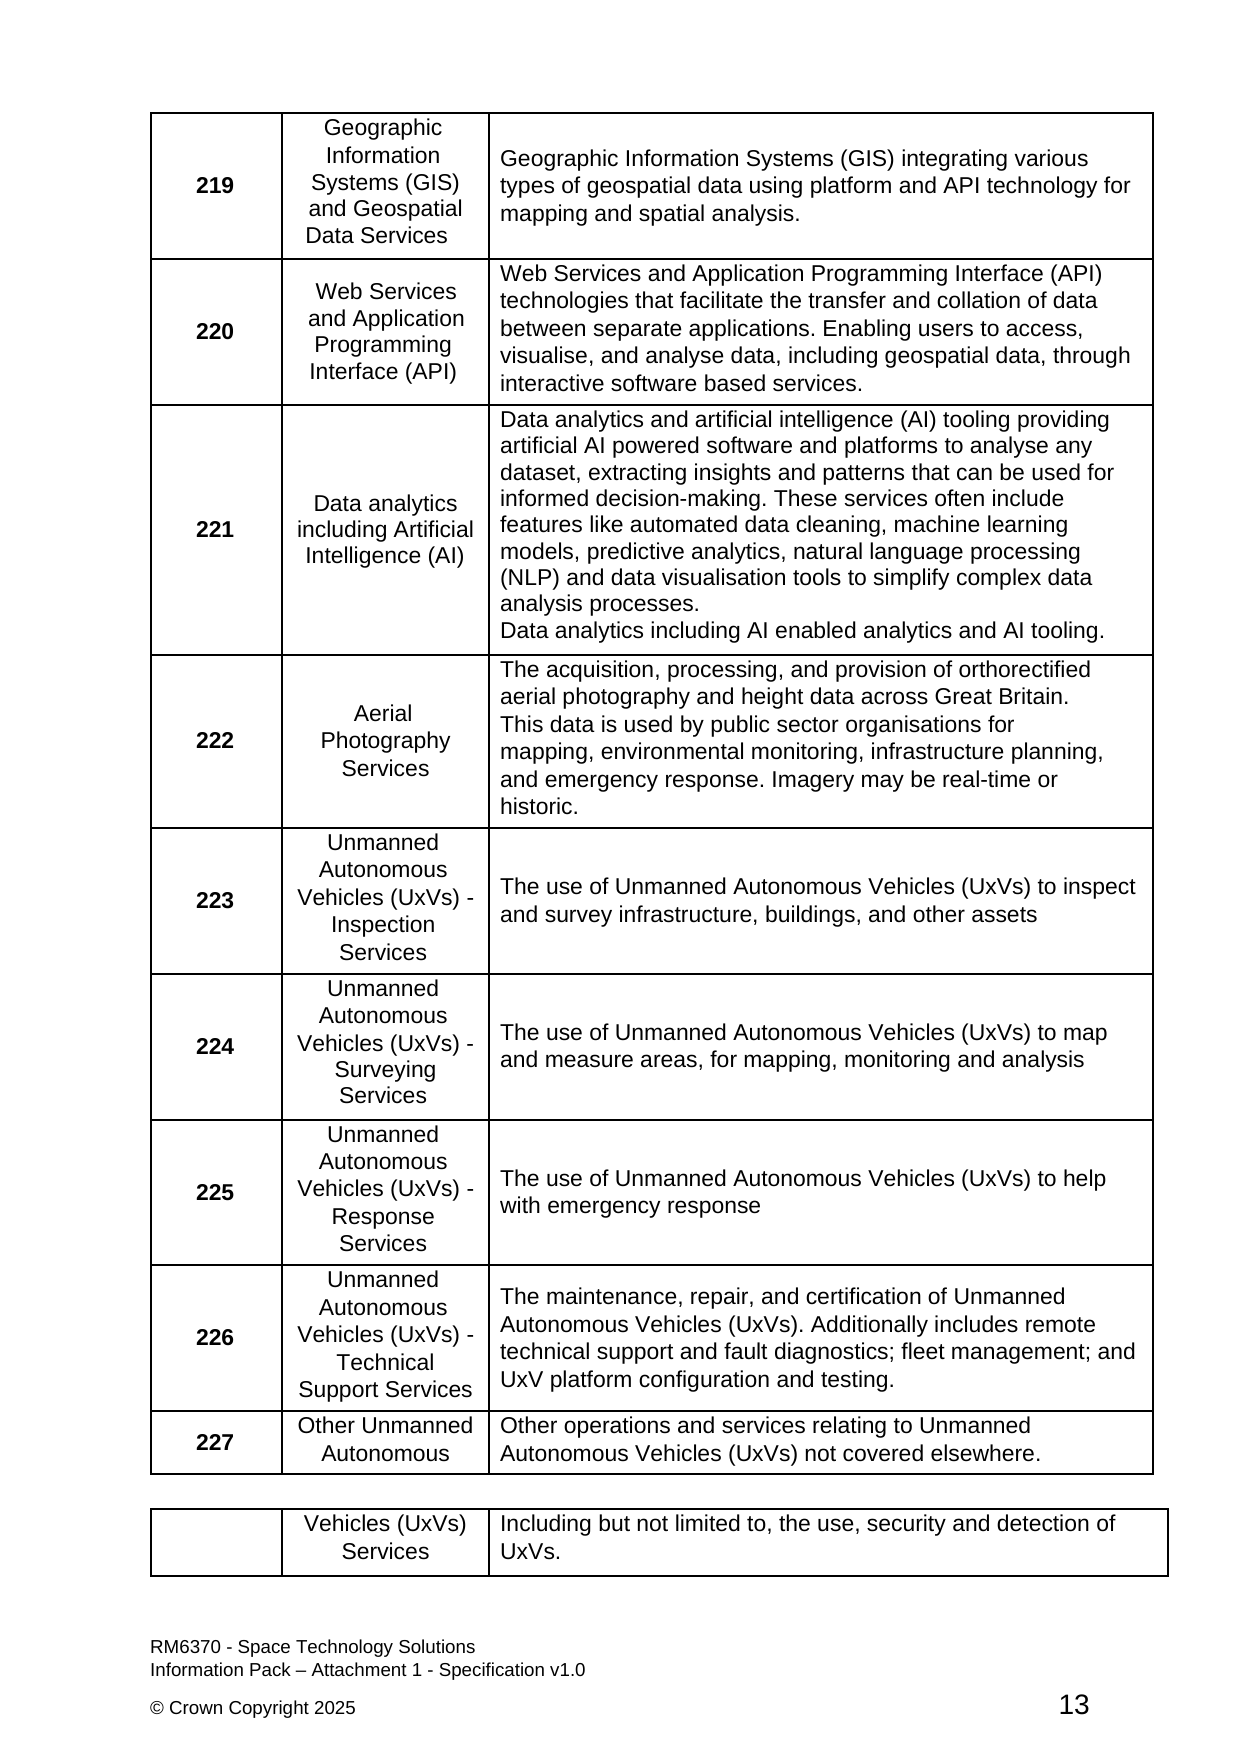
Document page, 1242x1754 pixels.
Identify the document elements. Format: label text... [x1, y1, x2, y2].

table_cell 227 [152, 1412, 281, 1473]
table_cell Unmanned Autonomous Vehicles (UxVs) - Surveying Services [283, 975, 488, 1118]
table_cell Geographic Information Systems (GIS) and Geospatial Data Services [283, 114, 488, 258]
table_cell 225 [152, 1121, 281, 1264]
table_cell 221 [152, 406, 281, 654]
table_cell Unmanned Autonomous Vehicles (UxVs) - Inspection Services [283, 829, 488, 973]
table_cell Web Services and Application Programming Interface (API) [283, 260, 488, 404]
table_cell The acquisition, processing, and provision of orthorectified aerial photography and height data across Great Britain. This data is used by public sector organisations for mapping, environmental monitoring, infrastructure planning, and emergency response. Imagery may be real-time or historic. [490, 656, 1152, 827]
table_cell Data analytics and artificial intelligence (AI) tooling providing artificial AI powered software and platforms to analyse any dataset, extracting insights and patterns that can be used for informed decision-making. These services often include features like automated data cleaning, machine learning models, predictive analytics, natural language processing (NLP) and data visualisation tools to simplify complex data analysis processes. Data analytics including AI enabled analytics and AI tooling. [490, 406, 1152, 654]
table_header [152, 1510, 281, 1575]
table_cell 222 [152, 656, 281, 827]
table_header Including but not limited to, the use, security and detection of UxVs. [490, 1510, 1167, 1575]
table_cell Other operations and services relating to Unmanned Autonomous Vehicles (UxVs) not covered elsewhere. [490, 1412, 1152, 1473]
table_cell 224 [152, 975, 281, 1118]
table_cell 223 [152, 829, 281, 973]
table_cell Unmanned Autonomous Vehicles (UxVs) - Response Services [283, 1121, 488, 1264]
table_cell 226 [152, 1266, 281, 1410]
table_cell Unmanned Autonomous Vehicles (UxVs) - Technical Support Services [283, 1266, 488, 1410]
table_cell The use of Unmanned Autonomous Vehicles (UxVs) to help with emergency response [490, 1121, 1152, 1264]
table_header Vehicles (UxVs) Services [283, 1510, 488, 1575]
table_cell 220 [152, 260, 281, 404]
table_cell The use of Unmanned Autonomous Vehicles (UxVs) to map and measure areas, for mapping, monitoring and analysis [490, 975, 1152, 1118]
table_cell Geographic Information Systems (GIS) integrating various types of geospatial data using platform and API technology for mapping and spatial analysis. [490, 114, 1152, 258]
table_cell 219 [152, 114, 281, 258]
table_cell Aerial Photography Services [283, 656, 488, 827]
table_cell Data analytics including Artificial Intelligence (AI) [283, 406, 488, 654]
table_cell Other Unmanned Autonomous [283, 1412, 488, 1473]
table_cell Web Services and Application Programming Interface (API) technologies that facilitate the transfer and collation of data between separate applications. Enabling users to access, visualise, and analyse data, including geospatial data, through interactive software based services. [490, 260, 1152, 404]
table_cell The maintenance, repair, and certification of Unmanned Autonomous Vehicles (UxVs). Additionally includes remote technical support and fault diagnostics; fleet management; and UxV platform configuration and testing. [490, 1266, 1152, 1410]
table_cell The use of Unmanned Autonomous Vehicles (UxVs) to inspect and survey infrastructure, buildings, and other assets [490, 829, 1152, 973]
